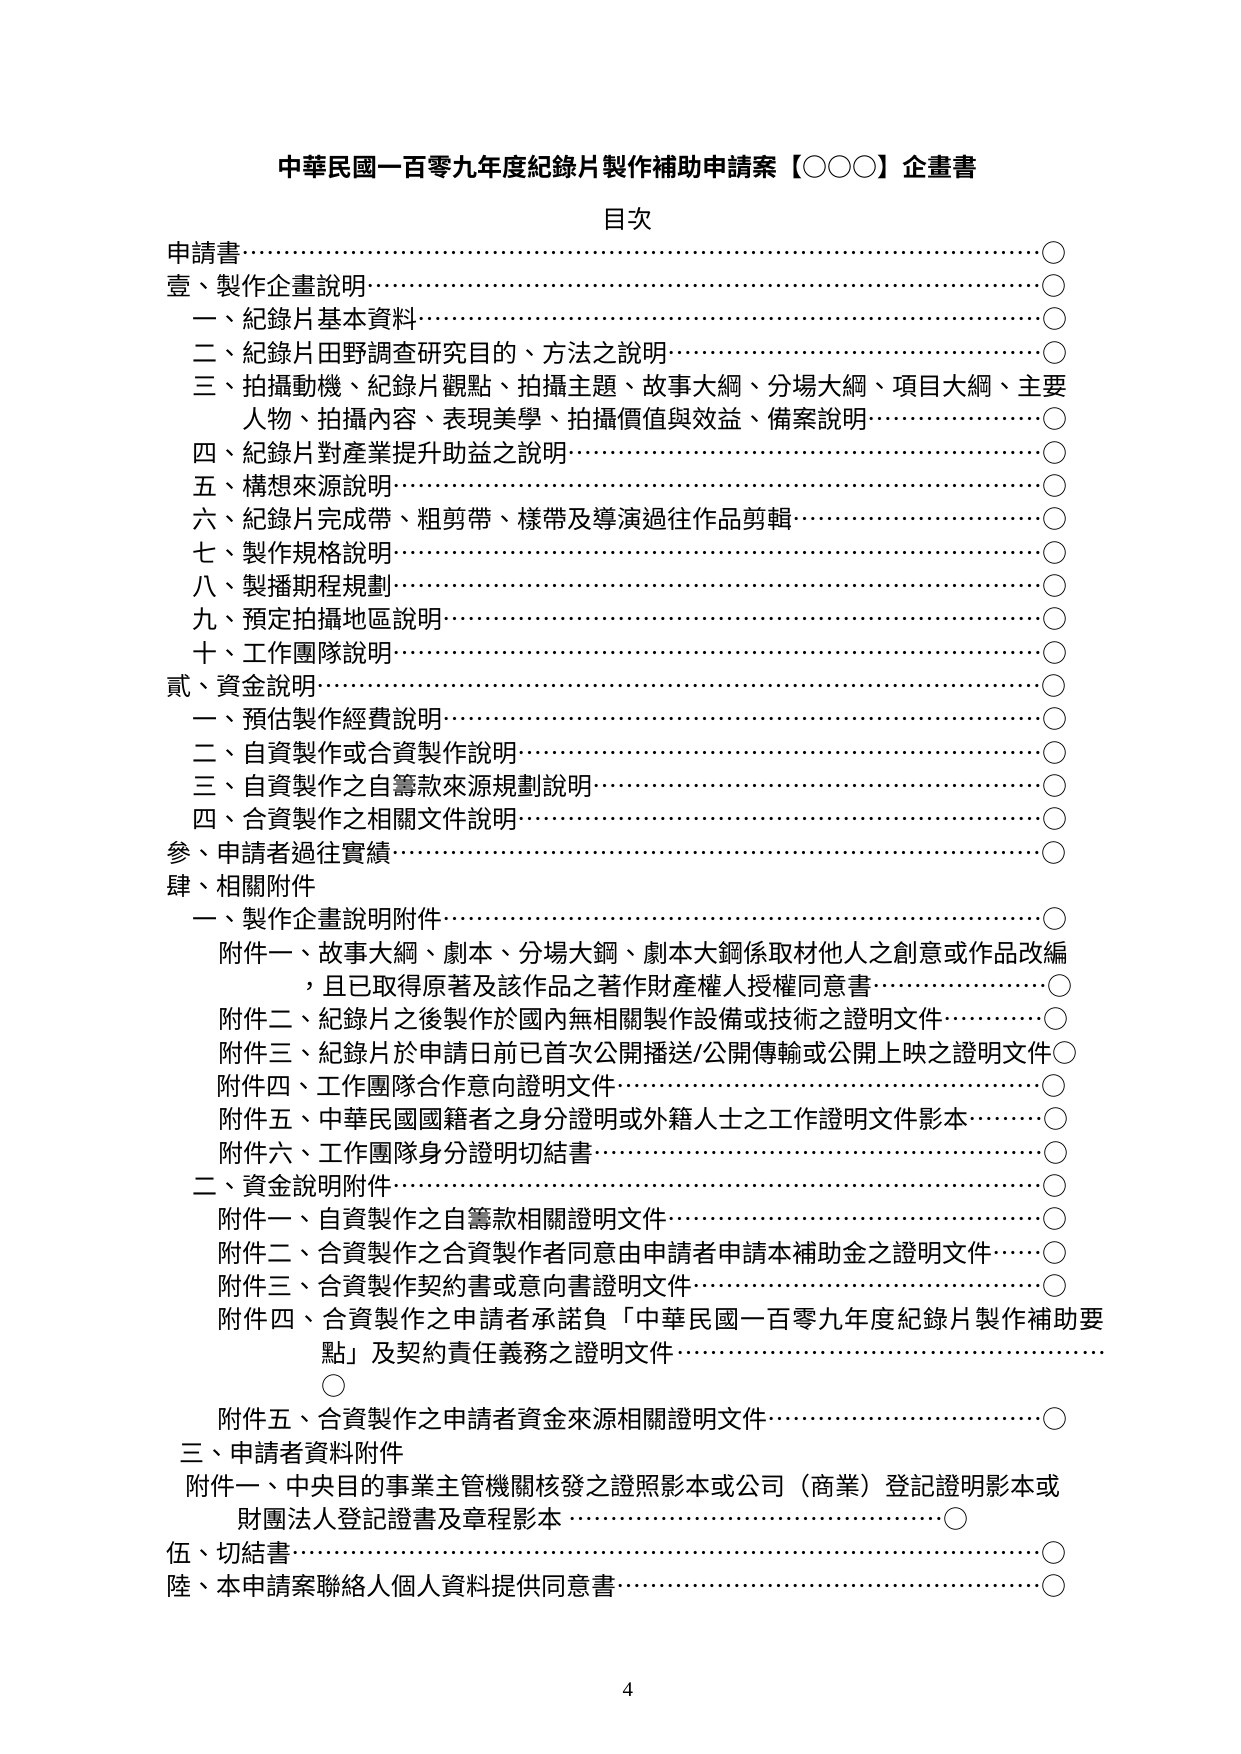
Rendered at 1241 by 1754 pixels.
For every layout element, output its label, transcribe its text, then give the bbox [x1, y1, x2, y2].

text 二、資金說明附件……………………………………………………………………○ [173, 1169, 1082, 1202]
text 財團法人登記證書及章程影本 ………………………………………○ [146, 1502, 1107, 1535]
text 二、紀錄片田野調查研究目的、方法之說明………………………………………○ [192, 335, 1082, 369]
text 肆、相關附件 [166, 869, 1107, 902]
text 十、工作團隊說明……………………………………………………………………○ [192, 635, 1082, 669]
text 三、申請者資料附件 [166, 1435, 1107, 1469]
text 附件六、工作團隊身分證明切結書………………………………………………○ [218, 1135, 1107, 1169]
text 三、自資製作之自籌款來源規劃說明………………………………………………○ [173, 769, 1082, 802]
text 伍、切結書………………………………………………………………………………○ [166, 1535, 1107, 1569]
text 附件五、中華民國國籍者之身分證明或外籍人士之工作證明文件影本………○ [218, 1102, 1107, 1135]
text 參、申請者過往實績……………………………………………………………………○ [166, 835, 1107, 869]
text 附件五、合資製作之申請者資金來源相關證明文件……………………………○ [218, 1402, 1107, 1435]
text 九、預定拍攝地區說明………………………………………………………………○ [192, 602, 1082, 635]
text 六、紀錄片完成帶、粗剪帶、樣帶及導演過往作品剪輯…………………………○ [173, 502, 1082, 535]
text 附件一、故事大綱、劇本、分場大鋼、劇本大鋼係取材他人之創意或作品改編 [218, 935, 1107, 969]
text 一、製作企畫說明附件………………………………………………………………○ [173, 902, 1082, 935]
text 貳、資金說明……………………………………………………………………………○ [166, 669, 1107, 702]
text 附件四、合資製作之申請者承諾負「中華民國一百零九年度紀錄片製作補助要點」及契約責任義務之證明文件……………………………………………○ [218, 1302, 1107, 1402]
text 二、自資製作或合資製作說明………………………………………………………○ [173, 735, 1082, 769]
text 七、製作規格說明……………………………………………………………………○ [173, 535, 1082, 569]
text 附件四、工作團隊合作意向證明文件……………………………………………○ [216, 1069, 1107, 1102]
text 中華民國一百零九年度紀錄片製作補助申請案【○○○】企畫書 [148, 148, 1107, 184]
text 八、製播期程規劃……………………………………………………………………○ [192, 569, 1082, 602]
text 四、合資製作之相關文件說明………………………………………………………○ [173, 802, 1082, 835]
text 陸、本申請案聯絡人個人資料提供同意書……………………………………………○ [166, 1569, 1107, 1602]
text 附件二、合資製作之合資製作者同意由申請者申請本補助金之證明文件……○ [218, 1235, 1107, 1269]
text 三、拍攝動機、紀錄片觀點、拍攝主題、故事大綱、分場大綱、項目大綱、主要人物、拍攝內容、表現美學、拍攝價值與效益、備案說明…………………○ [192, 369, 1082, 435]
text 附件一、中央目的事業主管機關核發之證照影本或公司（商業）登記證明影本或 [146, 1469, 1107, 1502]
text 附件三、合資製作契約書或意向書證明文件……………………………………○ [218, 1269, 1107, 1302]
text 目次 [148, 202, 1107, 235]
text ，且已取得原著及該作品之著作財產權人授權同意書…………………○ [148, 969, 1107, 1002]
text 附件二、紀錄片之後製作於國內無相關製作設備或技術之證明文件…………○ [218, 1002, 1107, 1035]
text 壹、製作企畫說明………………………………………………………………………○ [166, 269, 1107, 302]
text 一、紀錄片基本資料…………………………………………………………………○ [173, 302, 1082, 335]
text 申請書……………………………………………………………………………………○ [166, 235, 1107, 269]
text 一、預估製作經費說明………………………………………………………………○ [173, 702, 1082, 735]
text 附件三、紀錄片於申請日前已首次公開播送/公開傳輸或公開上映之證明文件○ [218, 1035, 1107, 1069]
text 五、構想來源說明……………………………………………………………………○ [173, 469, 1082, 502]
text 附件一、自資製作之自籌款相關證明文件………………………………………○ [218, 1202, 1107, 1235]
text 四、紀錄片對產業提升助益之說明…………………………………………………○ [173, 435, 1082, 469]
